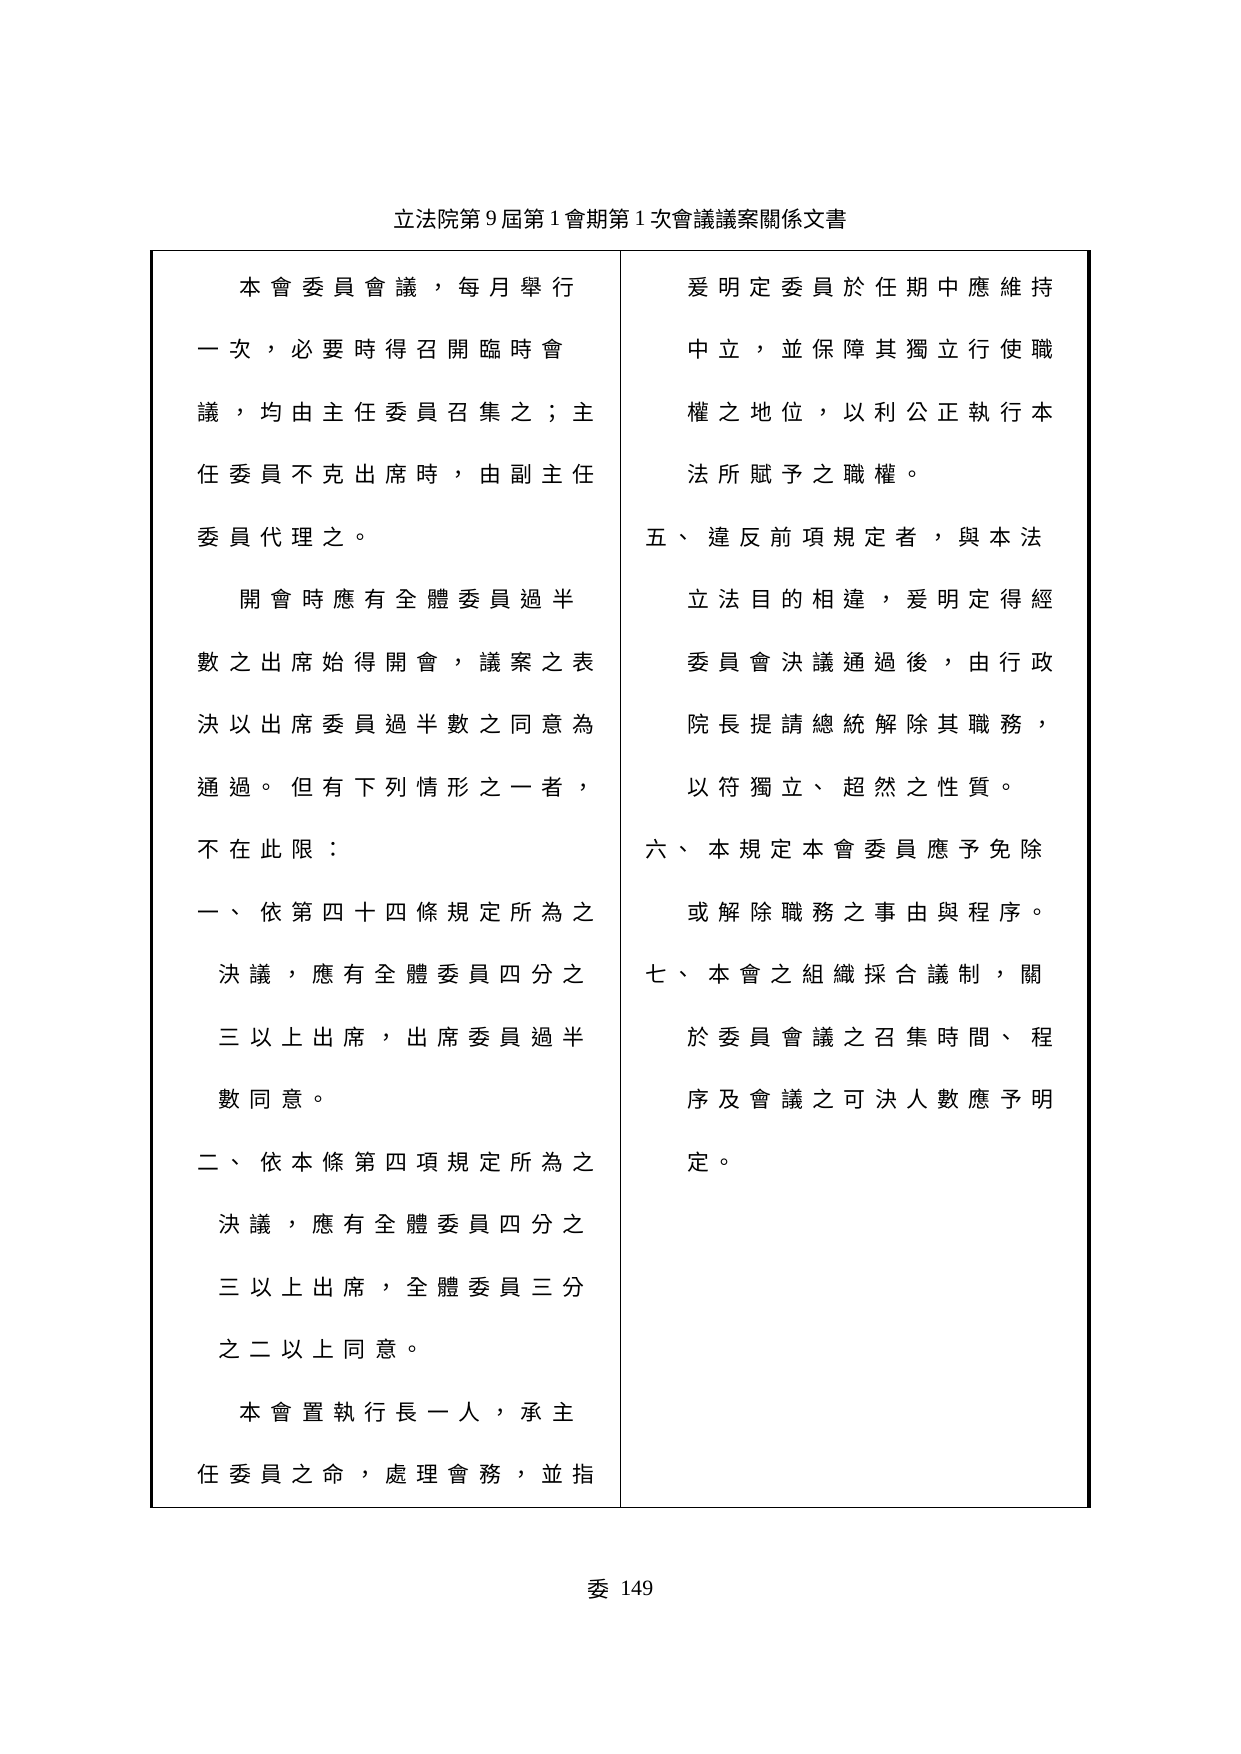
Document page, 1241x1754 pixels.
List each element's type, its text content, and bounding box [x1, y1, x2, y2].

table_cell 爰明定委員於任期中應維持中立，並保障其獨立行使職權之地位，以利公正執行本法所賦予之職權。 五、違反前項規定者，與本法立法目的相違，爰明定得經委員會決議通過後，由行政院長提請總統解除其職務，以符獨立、超然之性質。 六、本規定本會委員應予免除或解除職務之事由與程序。 七、本會之組織採合議制，關於委員會議之召集時間、程序及會議之可決人數應予明定。 [621, 251, 1087, 1507]
table_cell 本會委員會議，每月舉行一次，必要時得召開臨時會議，均由主任委員召集之；主任委員不克出席時，由副主任委員代理之。 開會時應有全體委員過半數之出席始得開會，議案之表決以出席委員過半數之同意為通過。但有下列情形之一者，不在此限： 一、依第四十四條規定所為之決議，應有全體委員四分之三以上出席，出席委員過半數同意。 二、依本條第四項規定所為之決議，應有全體委員四分之三以上出席，全體委員三分之二以上同意。 本會置執行長一人，承主任委員之命，處理會務，並指 [153, 251, 620, 1507]
